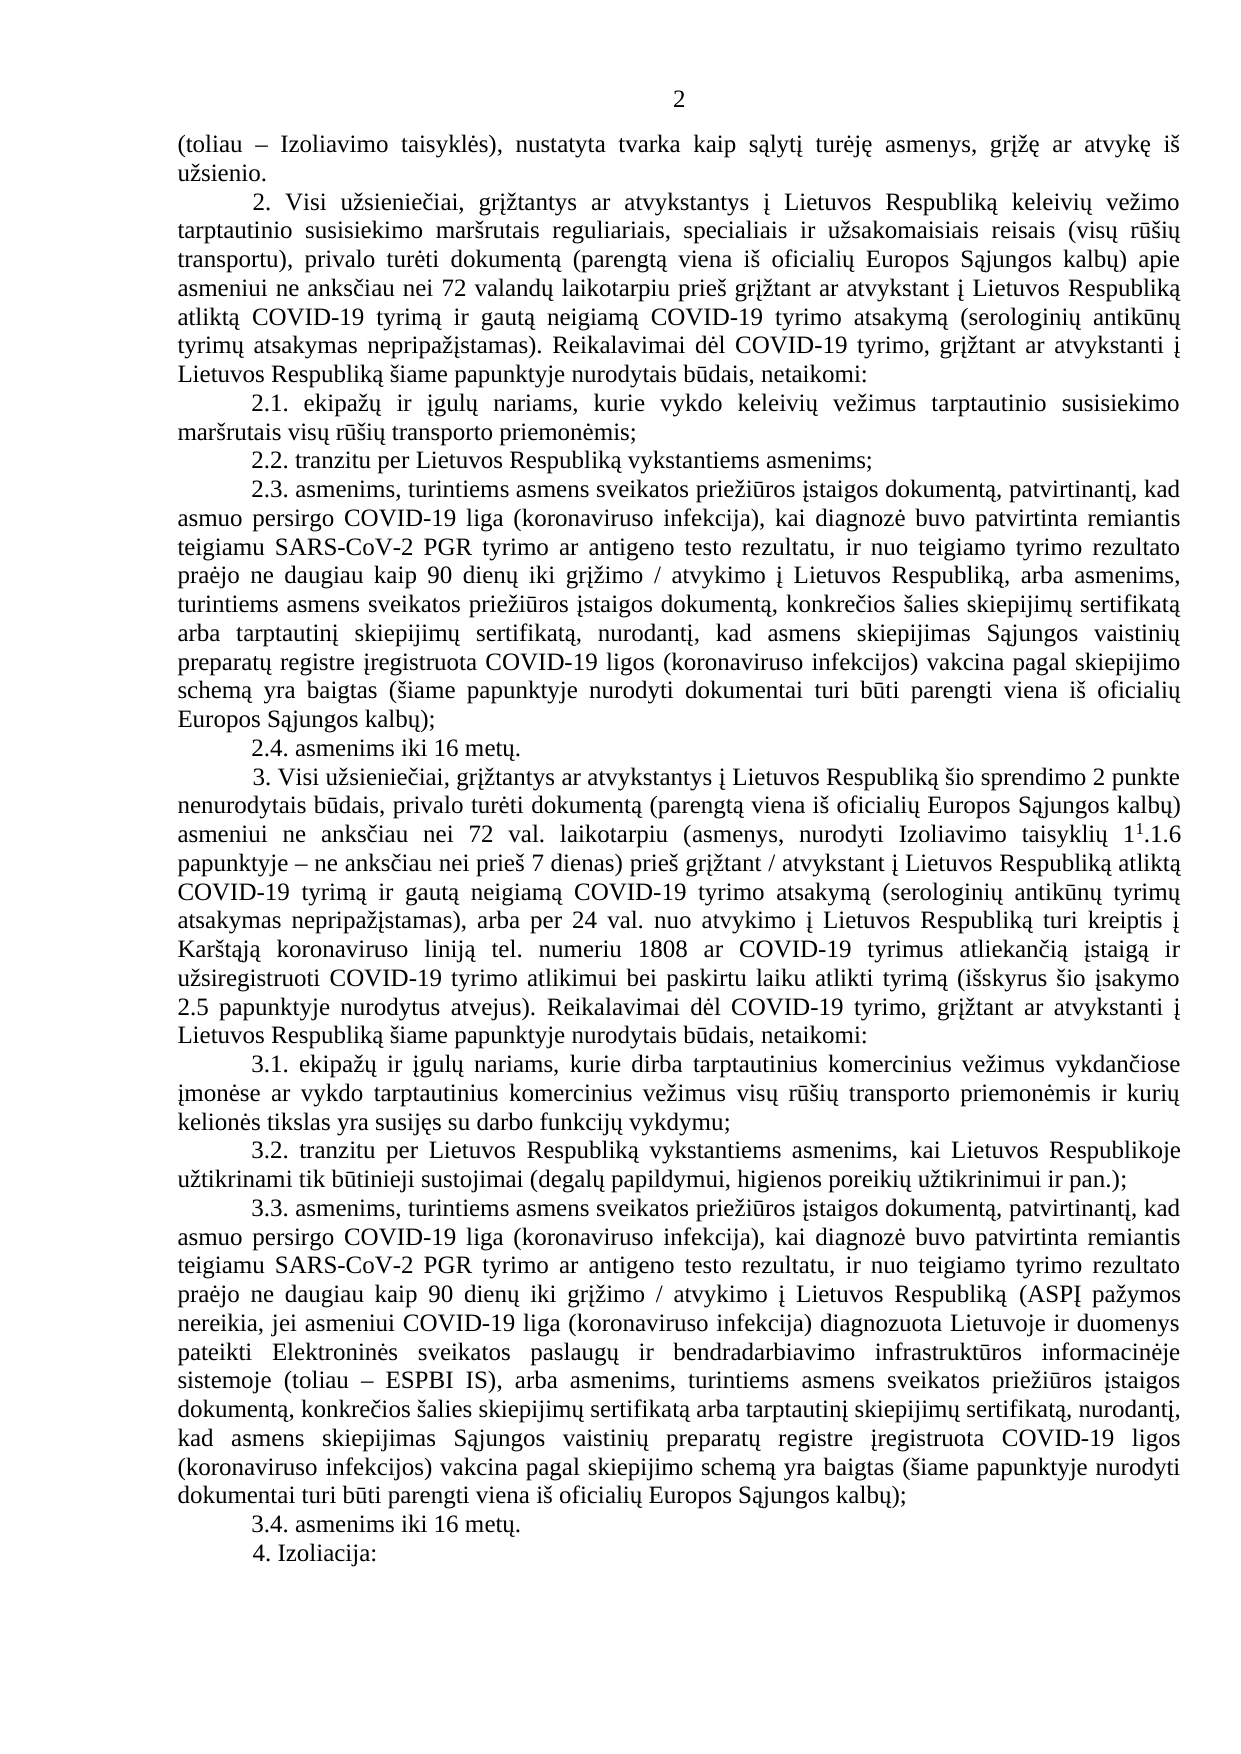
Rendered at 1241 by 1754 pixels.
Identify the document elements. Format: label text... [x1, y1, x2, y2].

text 3.4. asmenims iki 16 metų. [177, 1509, 1181, 1538]
text 2.4. asmenims iki 16 metų. [177, 733, 1181, 762]
text 3.2. tranzitu per Lietuvos Respubliką vykstantiems asmenims, kai Lietuvos Respublikoje užtikrinami tik būtinieji sustojimai (degalų papildymui, higienos poreikių užtikrinimui ir pan.); [177, 1135, 1181, 1193]
text 3. Visi užsieniečiai, grįžtantys ar atvykstantys į Lietuvos Respubliką šio sprendimo 2 punkte nenurodytais būdais, privalo turėti dokumentą (parengtą viena iš oficialių Europos Sąjungos kalbų) asmeniui ne anksčiau nei 72 val. laikotarpiu (asmenys, nurodyti Izoliavimo taisyklių 11.1.6 papunktyje – ne anksčiau nei prieš 7 dienas) prieš grįžtant / atvykstant į Lietuvos Respubliką atliktą COVID-19 tyrimą ir gautą neigiamą COVID-19 tyrimo atsakymą (serologinių antikūnų tyrimų atsakymas nepripažįstamas), arba per 24 val. nuo atvykimo į Lietuvos Respubliką turi kreiptis į Karštąją koronaviruso liniją tel. numeriu 1808 ar COVID-19 tyrimus atliekančią įstaigą ir užsiregistruoti COVID-19 tyrimo atlikimui bei paskirtu laiku atlikti tyrimą (išskyrus šio įsakymo 2.5 papunktyje nurodytus atvejus). Reikalavimai dėl COVID-19 tyrimo, grįžtant ar atvykstanti į Lietuvos Respubliką šiame papunktyje nurodytais būdais, netaikomi: [177, 762, 1181, 1049]
text 3.3. asmenims, turintiems asmens sveikatos priežiūros įstaigos dokumentą, patvirtinantį, kad asmuo persirgo COVID-19 liga (koronaviruso infekcija), kai diagnozė buvo patvirtinta remiantis teigiamu SARS-CoV-2 PGR tyrimo ar antigeno testo rezultatu, ir nuo teigiamo tyrimo rezultato praėjo ne daugiau kaip 90 dienų iki grįžimo / atvykimo į Lietuvos Respubliką (ASPĮ pažymos nereikia, jei asmeniui COVID-19 liga (koronaviruso infekcija) diagnozuota Lietuvoje ir duomenys pateikti Elektroninės sveikatos paslaugų ir bendradarbiavimo infrastruktūros informacinėje sistemoje (toliau – ESPBI IS), arba asmenims, turintiems asmens sveikatos priežiūros įstaigos dokumentą, konkrečios šalies skiepijimų sertifikatą arba tarptautinį skiepijimų sertifikatą, nurodantį, kad asmens skiepijimas Sąjungos vaistinių preparatų registre įregistruota COVID-19 ligos (koronaviruso infekcijos) vakcina pagal skiepijimo schemą yra baigtas (šiame papunktyje nurodyti dokumentai turi būti parengti viena iš oficialių Europos Sąjungos kalbų); [177, 1193, 1181, 1509]
text (toliau – Izoliavimo taisyklės), nustatyta tvarka kaip sąlytį turėję asmenys, grįžę ar atvykę iš užsienio. [177, 129, 1181, 187]
text 2.1. ekipažų ir įgulų nariams, kurie vykdo keleivių vežimus tarptautinio susisiekimo maršrutais visų rūšių transporto priemonėmis; [177, 388, 1181, 445]
text 2. Visi užsieniečiai, grįžtantys ar atvykstantys į Lietuvos Respubliką keleivių vežimo tarptautinio susisiekimo maršrutais reguliariais, specialiais ir užsakomaisiais reisais (visų rūšių transportu), privalo turėti dokumentą (parengtą viena iš oficialių Europos Sąjungos kalbų) apie asmeniui ne anksčiau nei 72 valandų laikotarpiu prieš grįžtant ar atvykstant į Lietuvos Respubliką atliktą COVID-19 tyrimą ir gautą neigiamą COVID-19 tyrimo atsakymą (serologinių antikūnų tyrimų atsakymas nepripažįstamas). Reikalavimai dėl COVID-19 tyrimo, grįžtant ar atvykstanti į Lietuvos Respubliką šiame papunktyje nurodytais būdais, netaikomi: [177, 187, 1181, 388]
text 2.2. tranzitu per Lietuvos Respubliką vykstantiems asmenims; [177, 445, 1181, 474]
text 3.1. ekipažų ir įgulų nariams, kurie dirba tarptautinius komercinius vežimus vykdančiose įmonėse ar vykdo tarptautinius komercinius vežimus visų rūšių transporto priemonėmis ir kurių kelionės tikslas yra susijęs su darbo funkcijų vykdymu; [177, 1049, 1181, 1135]
text 2.3. asmenims, turintiems asmens sveikatos priežiūros įstaigos dokumentą, patvirtinantį, kad asmuo persirgo COVID-19 liga (koronaviruso infekcija), kai diagnozė buvo patvirtinta remiantis teigiamu SARS-CoV-2 PGR tyrimo ar antigeno testo rezultatu, ir nuo teigiamo tyrimo rezultato praėjo ne daugiau kaip 90 dienų iki grįžimo / atvykimo į Lietuvos Respubliką, arba asmenims, turintiems asmens sveikatos priežiūros įstaigos dokumentą, konkrečios šalies skiepijimų sertifikatą arba tarptautinį skiepijimų sertifikatą, nurodantį, kad asmens skiepijimas Sąjungos vaistinių preparatų registre įregistruota COVID-19 ligos (koronaviruso infekcijos) vakcina pagal skiepijimo schemą yra baigtas (šiame papunktyje nurodyti dokumentai turi būti parengti viena iš oficialių Europos Sąjungos kalbų); [177, 474, 1181, 733]
text 4. Izoliacija: [177, 1538, 1181, 1567]
